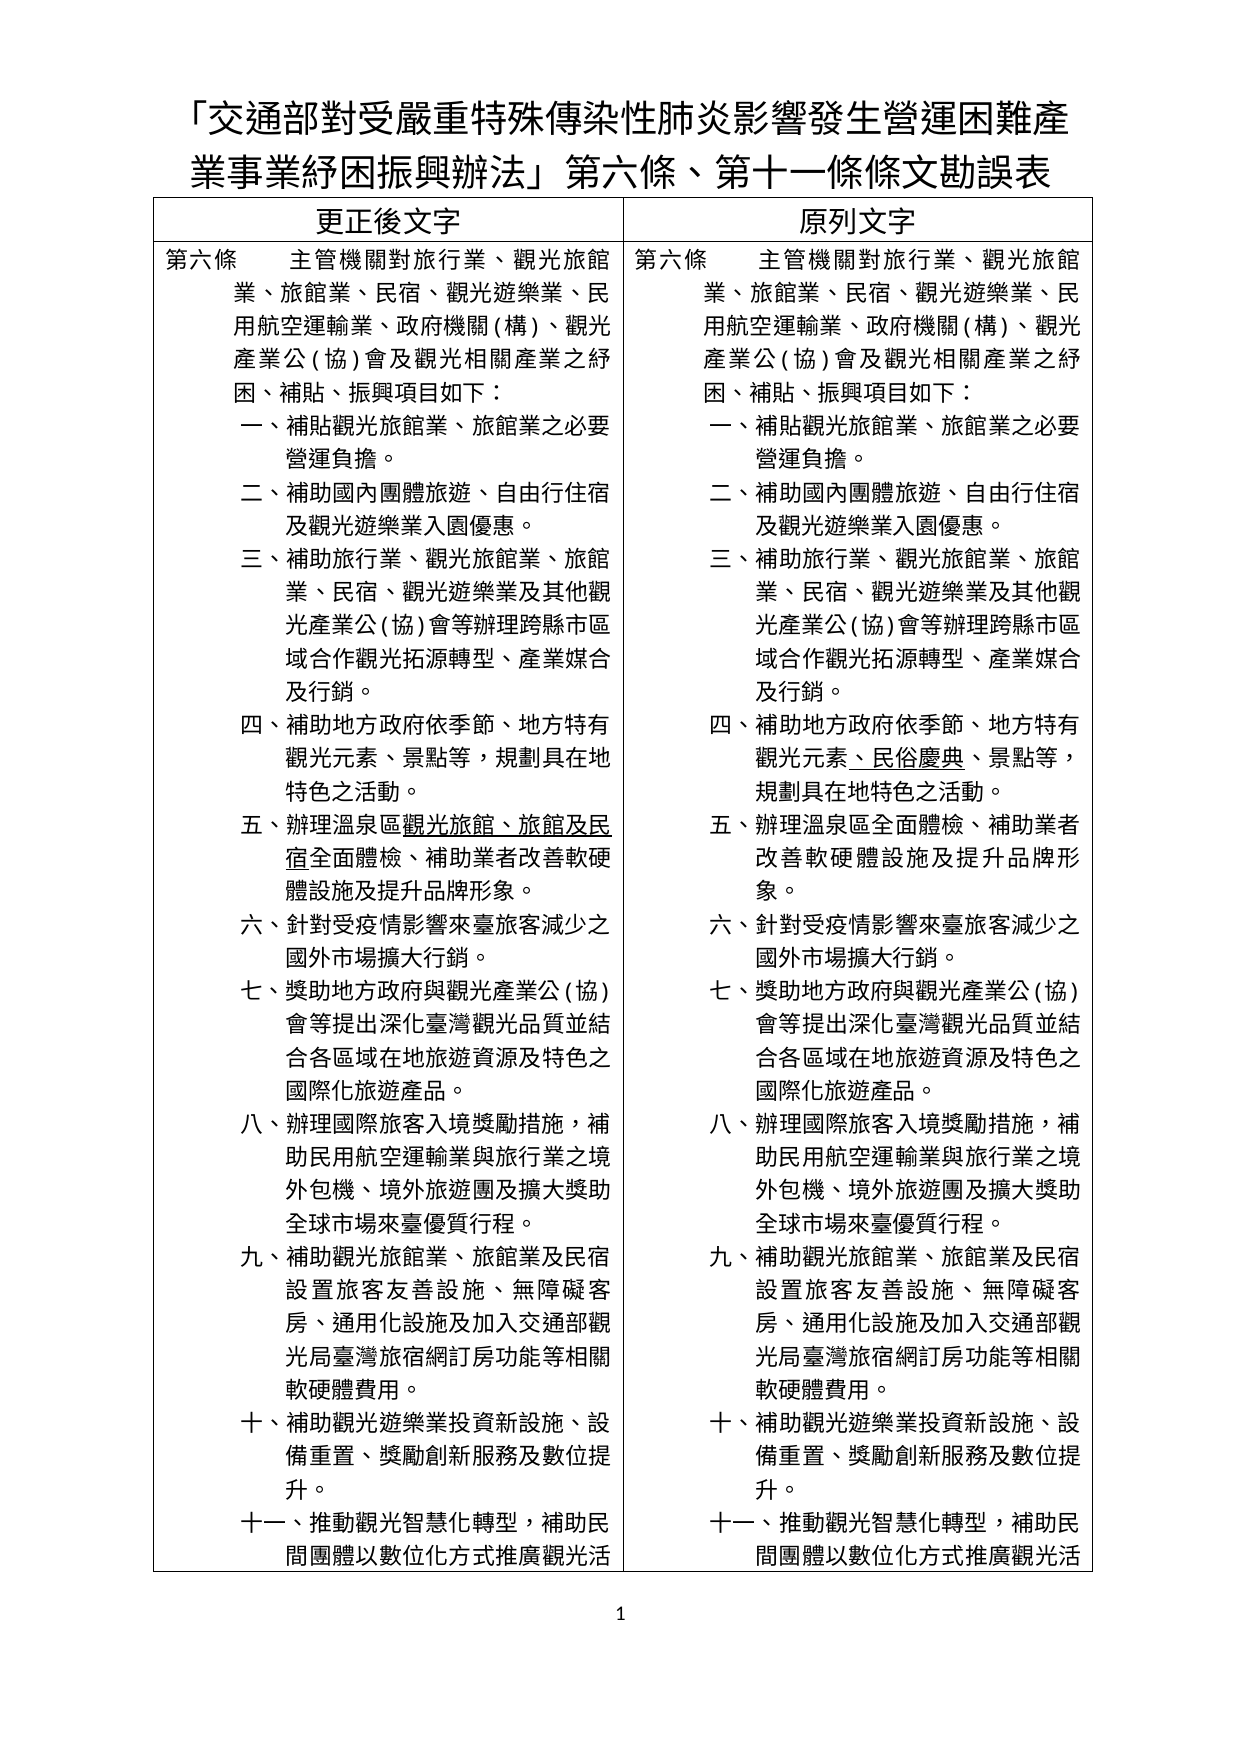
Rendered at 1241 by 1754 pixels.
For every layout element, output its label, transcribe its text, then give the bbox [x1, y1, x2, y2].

text 「交通部對受嚴重特殊傳染性肺炎影響發生營運困難產業事業紓困振興辦法」第六條、第十一條條文勘誤表 [153, 89, 1087, 197]
table_cell 第六條 主管機關對旅行業、觀光旅館業、旅館業、民宿、觀光遊樂業、民用航空運輸業、政府機關(構)、觀光產業公(協)會及觀光相關產業之紓困、補貼、振興項目如下： 一、補貼觀光旅館業、旅館業之必要營運負擔。 二、補助國內團體旅遊、自由行住宿及觀光遊樂業入園優惠。 三、補助旅行業、觀光旅館業、旅館業、民宿、觀光遊樂業及其他觀光產業公(協)會等辦理跨縣市區域合作觀光拓源轉型、產業媒合及行銷。 四、補助地方政府依季節、地方特有觀光元素、民俗慶典、景點等，規劃具在地特色之活動。 五、辦理溫泉區全面體檢、補助業者改善軟硬體設施及提升品牌形象。 六、針對受疫情影響來臺旅客減少之國外市場擴大行銷。 七、獎助地方政府與觀光產業公(協)會等提出深化臺灣觀光品質並結合各區域在地旅遊資源及特色之國際化旅遊產品。 八、辦理國際旅客入境獎勵措施，補助民用航空運輸業與旅行業之境外包機、境外旅遊團及擴大獎助全球市場來臺優質行程。 九、補助觀光旅館業、旅館業及民宿設置旅客友善設施、無障礙客房、通用化設施及加入交通部觀光局臺灣旅宿網訂房功能等相關軟硬體費用。 十、補助觀光遊樂業投資新設施、設備重置、獎勵創新服務及數位提升。 十一、推動觀光智慧化轉型，補助民間團體以數位化方式推廣觀光活 [624, 242, 1092, 1571]
table_header 原列文字 [624, 198, 1092, 241]
table_cell 第六條 主管機關對旅行業、觀光旅館業、旅館業、民宿、觀光遊樂業、民用航空運輸業、政府機關(構)、觀光產業公(協)會及觀光相關產業之紓困、補貼、振興項目如下： 一、補貼觀光旅館業、旅館業之必要營運負擔。 二、補助國內團體旅遊、自由行住宿及觀光遊樂業入園優惠。 三、補助旅行業、觀光旅館業、旅館業、民宿、觀光遊樂業及其他觀光產業公(協)會等辦理跨縣市區域合作觀光拓源轉型、產業媒合及行銷。 四、補助地方政府依季節、地方特有觀光元素、景點等，規劃具在地特色之活動。 五、辦理溫泉區觀光旅館、旅館及民宿全面體檢、補助業者改善軟硬體設施及提升品牌形象。 六、針對受疫情影響來臺旅客減少之國外市場擴大行銷。 七、獎助地方政府與觀光產業公(協)會等提出深化臺灣觀光品質並結合各區域在地旅遊資源及特色之國際化旅遊產品。 八、辦理國際旅客入境獎勵措施，補助民用航空運輸業與旅行業之境外包機、境外旅遊團及擴大獎助全球市場來臺優質行程。 九、補助觀光旅館業、旅館業及民宿設置旅客友善設施、無障礙客房、通用化設施及加入交通部觀光局臺灣旅宿網訂房功能等相關軟硬體費用。 十、補助觀光遊樂業投資新設施、設備重置、獎勵創新服務及數位提升。 十一、推動觀光智慧化轉型，補助民間團體以數位化方式推廣觀光活 [154, 242, 623, 1571]
table_header 更正後文字 [154, 198, 623, 241]
